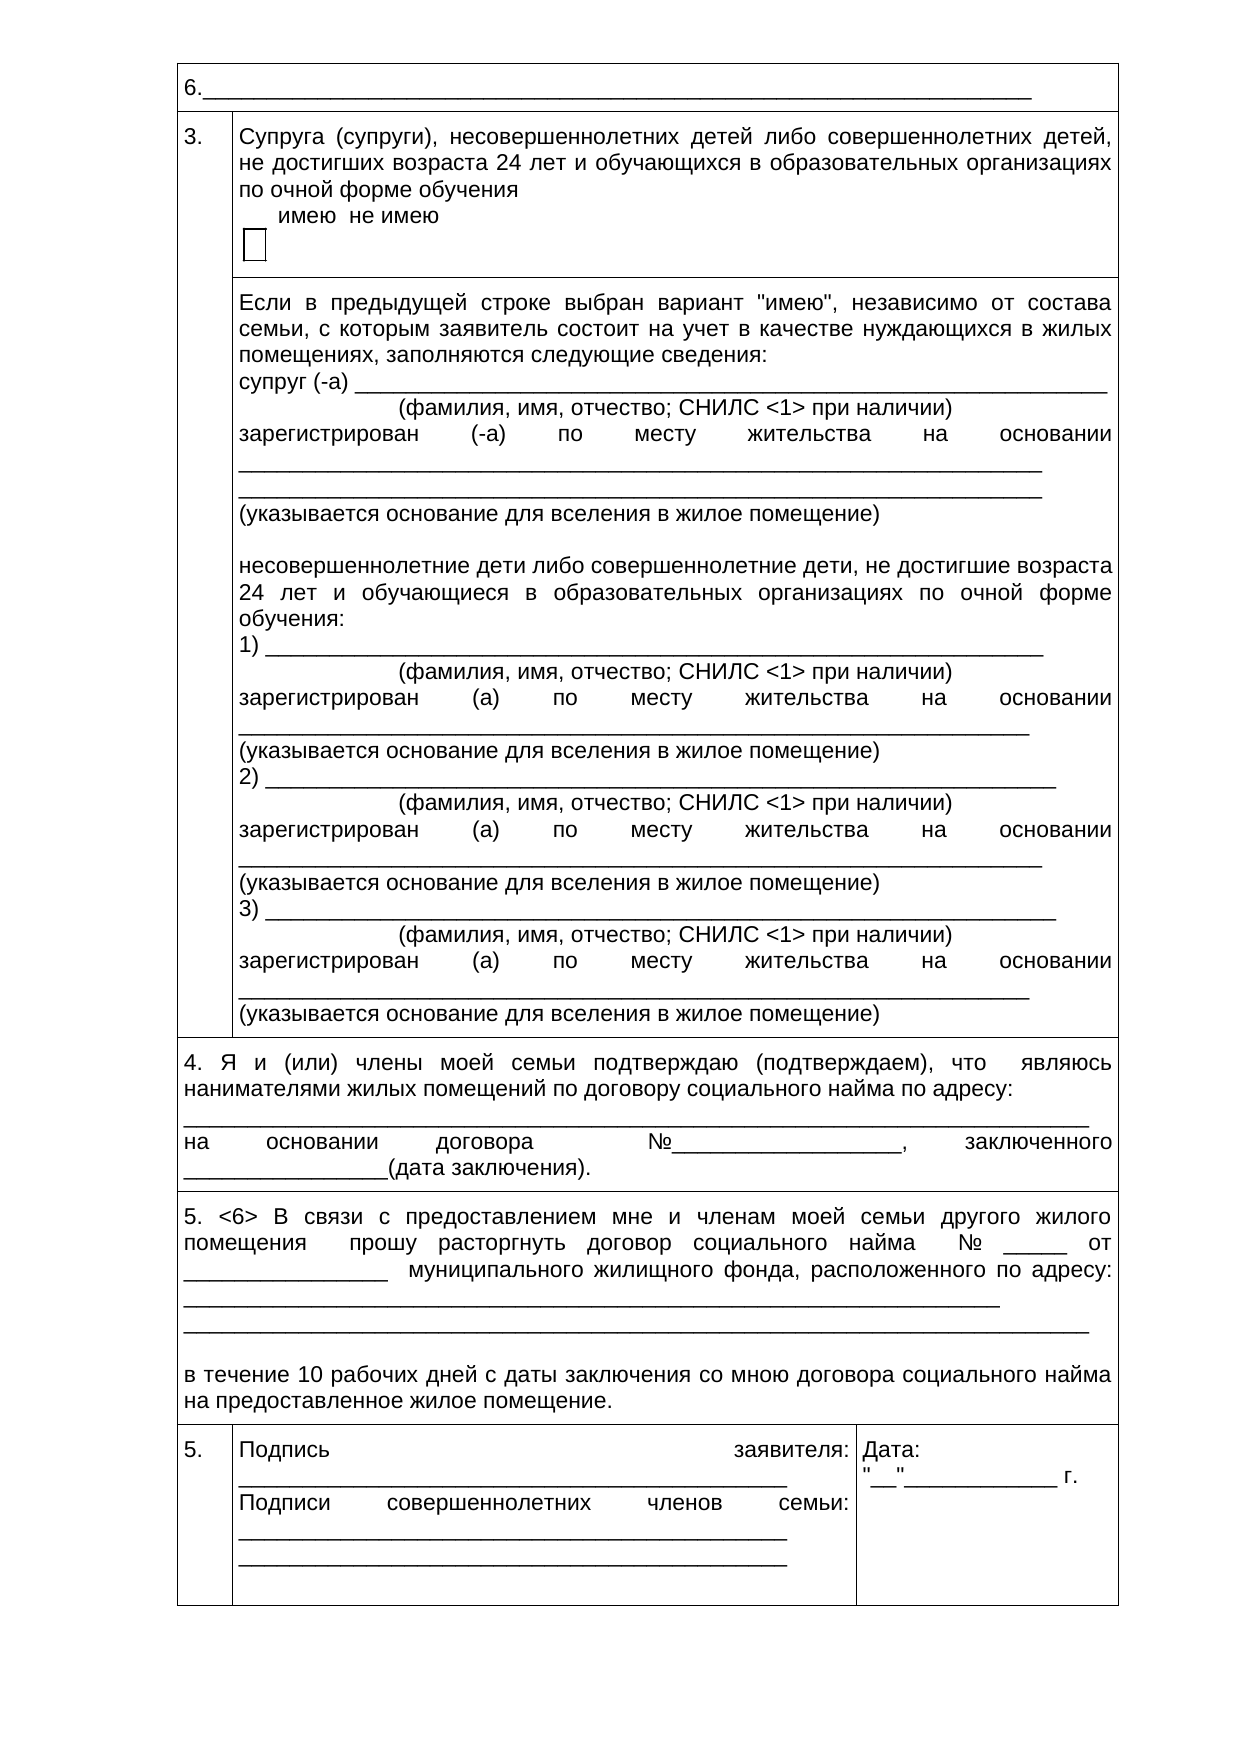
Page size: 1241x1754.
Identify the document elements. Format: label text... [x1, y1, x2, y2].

table_cell Подпись заявителя: ___________________________________________ Подписи совершеннолетних членов семьи: ___________________________________________ ___________________________________________ [233, 1425, 856, 1605]
table_cell 3. [178, 112, 232, 1037]
table_cell 4. Я и (или) члены моей семьи подтверждаю (подтверждаем), что являюсь нанимателями жилых помещений по договору социального найма по адресу: _______________________________________________________________________ на основании договора №__________________, заключенного ________________(дата заключения). [178, 1038, 1118, 1191]
table_cell Дата: "__"____________ г. [857, 1425, 1118, 1605]
table_cell 5. <6> В связи с предоставлением мне и членам моей семьи другого жилого помещения прошу расторгнуть договор социального найма № _____ от ________________ муниципального жилищного фонда, расположенного по адресу: ________________________________________________________________ _______________________________________________________________________ в течение 10 рабочих дней с даты заключения со мною договора социального найма на предоставленное жилое помещение. [178, 1192, 1118, 1424]
table_cell Если в предыдущей строке выбран вариант "имею", независимо от состава семьи, с которым заявитель состоит на учет в качестве нуждающихся в жилых помещениях, заполняются следующие сведения: супруг (-а) ___________________________________________________________ (фамилия, имя, отчество; СНИЛС <1> при наличии) зарегистрирован (-а) по месту жительства на основании _______________________________________________________________ _______________________________________________________________ (указывается основание для вселения в жилое помещение) несовершеннолетние дети либо совершеннолетние дети, не достигшие возраста 24 лет и обучающиеся в образовательных организациях по очной форме обучения: 1) _____________________________________________________________ (фамилия, имя, отчество; СНИЛС <1> при наличии) зарегистрирован (а) по месту жительства на основании ______________________________________________________________ (указывается основание для вселения в жилое помещение) 2) ______________________________________________________________ (фамилия, имя, отчество; СНИЛС <1> при наличии) зарегистрирован (а) по месту жительства на основании _______________________________________________________________ (указывается основание для вселения в жилое помещение) 3) ______________________________________________________________ (фамилия, имя, отчество; СНИЛС <1> при наличии) зарегистрирован (а) по месту жительства на основании ______________________________________________________________ (указывается основание для вселения в жилое помещение) [233, 278, 1118, 1037]
table_cell 5. [178, 1425, 232, 1605]
table_cell Супруга (супруги), несовершеннолетних детей либо совершеннолетних детей, не достигших возраста 24 лет и обучающихся в образовательных организациях по очной форме обучения имею не имею [233, 112, 1118, 277]
table_cell 6._________________________________________________________________ [178, 64, 1118, 111]
